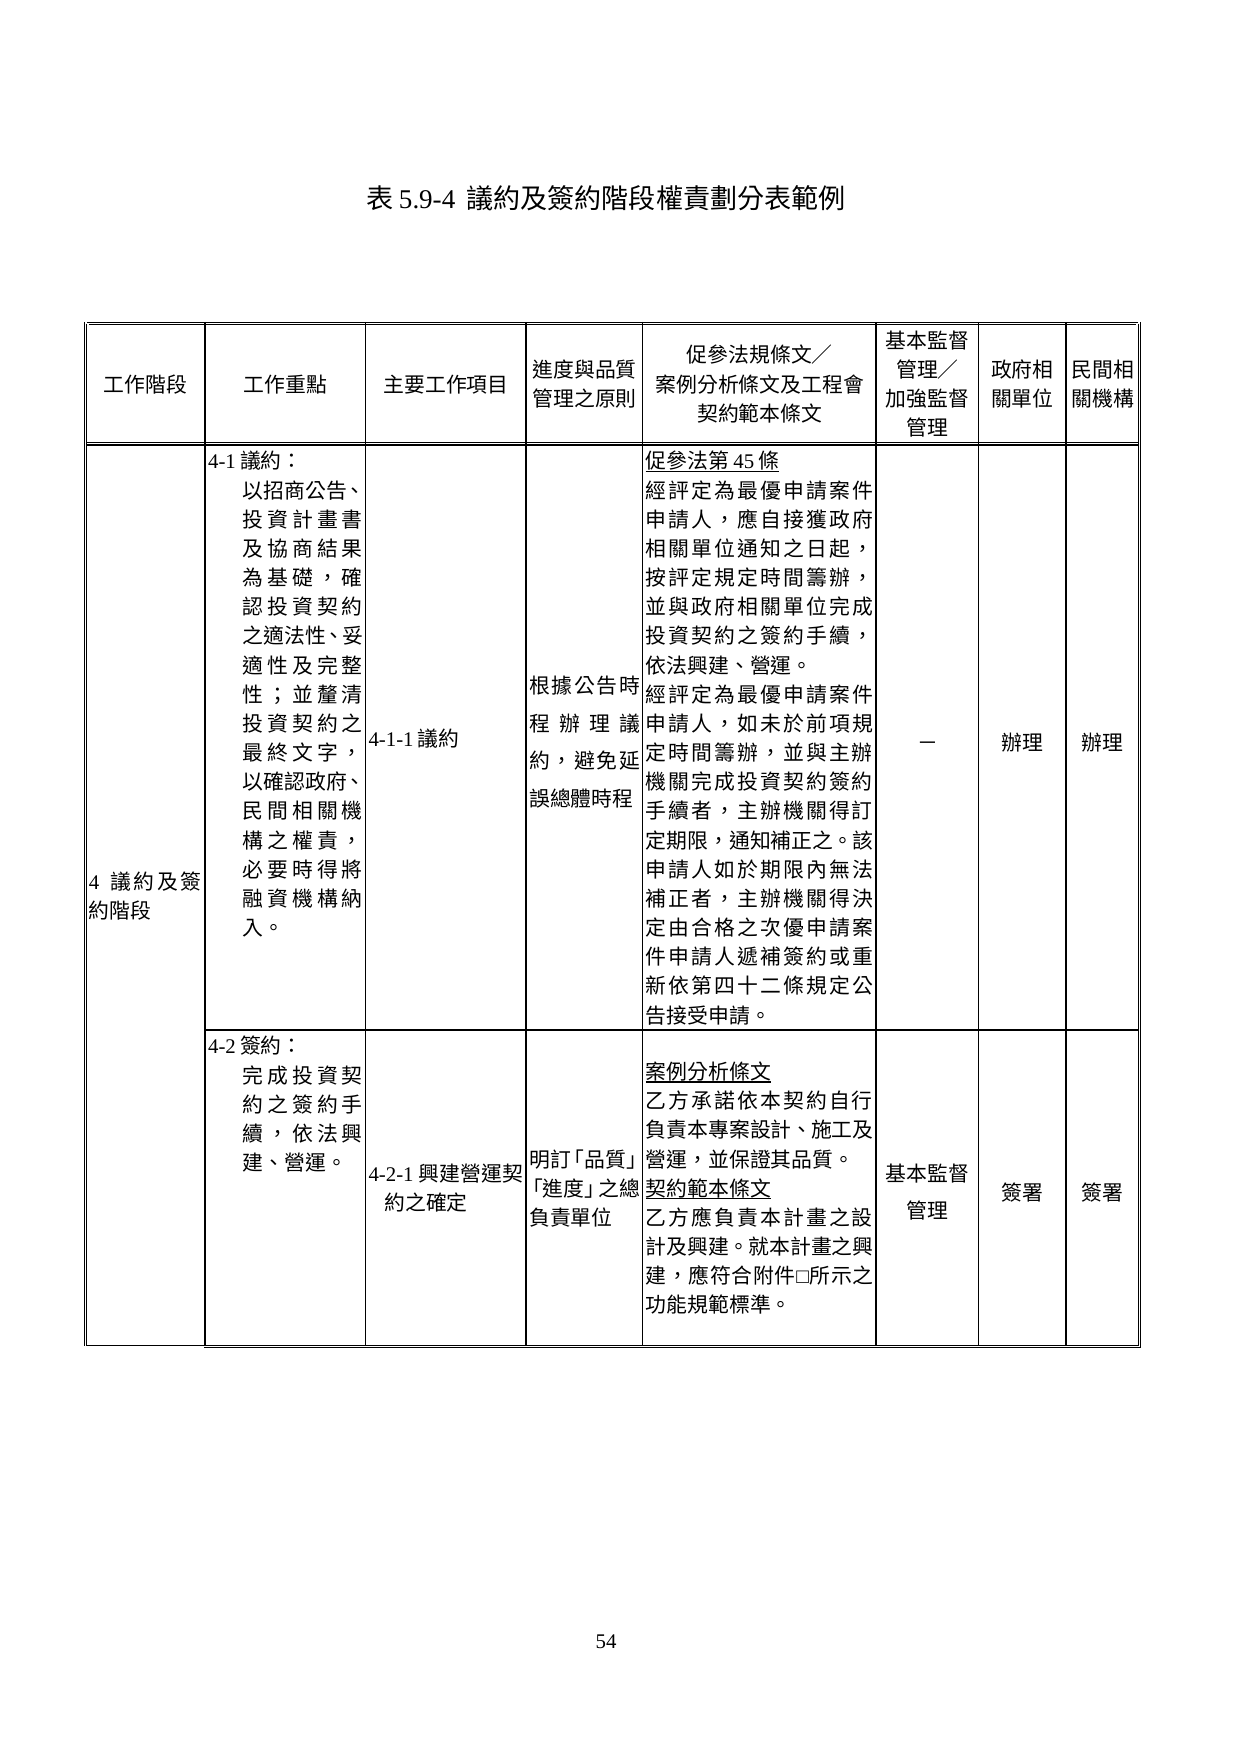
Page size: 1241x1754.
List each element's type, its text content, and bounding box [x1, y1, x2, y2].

table_cell 促參法第45條 經評定為最優申請案件申請人，應自接獲政府相關單位通知之日起，按評定規定時間籌辦，並與政府相關單位完成投資契約之簽約手續，依法興建、營運。 經評定為最優申請案件申請人，如未於前項規定時間籌辦，並與主辦機關完成投資契約簽約手續者，主辦機關得訂定期限，通知補正之。該申請人如於期限內無法補正者，主辦機關得決定由合格之次優申請案件申請人遞補簽約或重新依第四十二條規定公告接受申請。 [643, 446, 875, 1029]
table_cell － [877, 446, 978, 1029]
table_cell 案例分析條文 乙方承諾依本契約自行負責本專案設計、施工及營運，並保證其品質。 契約範本條文 乙方應負責本計畫之設計及興建。就本計畫之興建，應符合附件□所示之功能規範標準。 [643, 1031, 875, 1344]
table_cell 進度與品質管理之原則 [527, 325, 642, 442]
table_cell 民間相關機構 [1067, 322, 1139, 442]
table_cell 工作重點 [206, 325, 365, 442]
table_cell 基本監督管理／ 加強監督管理 [877, 325, 978, 442]
table_cell 4-1議約： 以招商公告、投資計畫書及協商結果為基礎，確認投資契約之適法性、妥適性及完整性；並釐清投資契約之最終文字，以確認政府、民間相關機構之權責，必要時得將融資機構納入。 [206, 446, 365, 1029]
table_cell 政府相關單位 [979, 325, 1065, 442]
table_cell 4-2簽約： 完成投資契約之簽約手續，依法興建、營運。 [206, 1031, 365, 1344]
table_cell 工作階段 [86, 322, 204, 442]
table_cell 主要工作項目 [366, 325, 525, 442]
table_cell 基本監督管理 [877, 1031, 978, 1344]
table_cell 根據公告時程辦理議約，避免延誤總體時程 [527, 446, 642, 1029]
table_cell 簽署 [1067, 1031, 1138, 1344]
table_cell 4-2-1興建營運契約之確定 [366, 1031, 525, 1344]
table_cell 辦理 [1067, 446, 1138, 1029]
table_cell 4 議約及簽約階段 [87, 446, 204, 1344]
table_cell 4-1-1議約 [366, 446, 525, 1029]
table_cell 明訂「品質」「進度」之總負責單位 [527, 1031, 642, 1344]
table_cell 促參法規條文／ 案例分析條文及工程會契約範本條文 [643, 325, 875, 442]
text 表5.9-4 議約及簽約階段權責劃分表範例 [89, 177, 1123, 216]
table_header [86, 216, 1139, 322]
table_cell 辦理 [979, 446, 1065, 1029]
table_cell 簽署 [979, 1031, 1065, 1344]
